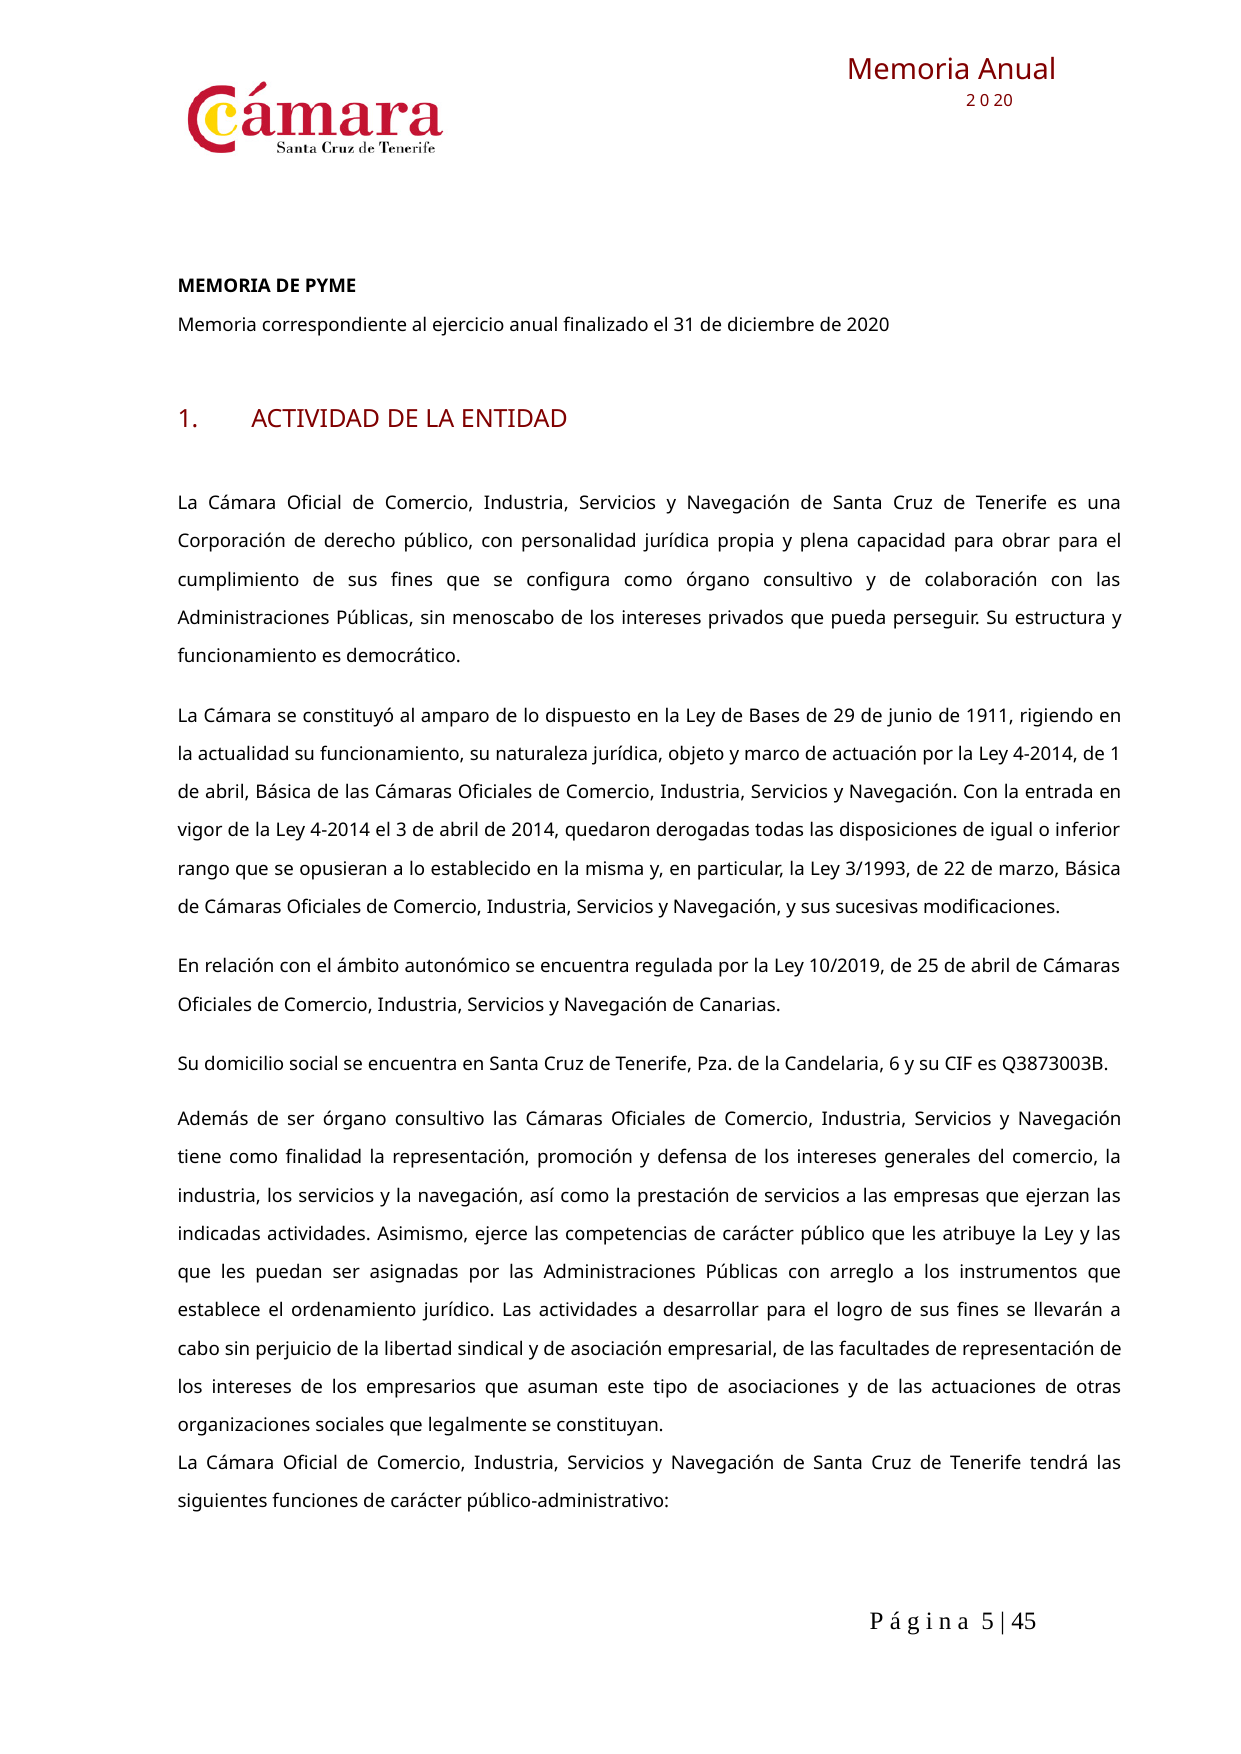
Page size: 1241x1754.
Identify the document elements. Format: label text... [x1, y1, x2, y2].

text En relación con el ámbito autonómico se encuentra regulada por la Ley 10/2019, de 25 de abril de Cámaras Oficiales de Comercio, Industria, Servicios y Navegación de Canarias. [177, 953, 1122, 1016]
text MEMORIA DE PYME [177, 273, 1122, 298]
text La Cámara se constituyó al amparo de lo dispuesto en la Ley de Bases de 29 de junio de 1911, rigiendo en la actualidad su funcionamiento, su naturaleza jurídica, objeto y marco de actuación por la Ley 4-2014, de 1 de abril, Básica de las Cámaras Oficiales de Comercio, Industria, Servicios y Navegación. Con la entrada en vigor de la Ley 4-2014 el 3 de abril de 2014, quedaron derogadas todas las disposiciones de igual o inferior rango que se opusieran a lo establecido en la misma y, en particular, la Ley 3/1993, de 22 de marzo, Básica de Cámaras Oficiales de Comercio, Industria, Servicios y Navegación, y sus sucesivas modificaciones. [177, 702, 1122, 919]
text La Cámara Oficial de Comercio, Industria, Servicios y Navegación de Santa Cruz de Tenerife es una Corporación de derecho público, con personalidad jurídica propia y plena capacidad para obrar para el cumplimiento de sus fines que se configura como órgano consultivo y de colaboración con las Administraciones Públicas, sin menoscabo de los intereses privados que pueda perseguir. Su estructura y funcionamiento es democrático. [177, 489, 1122, 668]
text La Cámara Oficial de Comercio, Industria, Servicios y Navegación de Santa Cruz de Tenerife tendrá las siguientes funciones de carácter público-administrativo: [177, 1449, 1122, 1513]
text Además de ser órgano consultivo las Cámaras Oficiales de Comercio, Industria, Servicios y Navegación tiene como finalidad la representación, promoción y defensa de los intereses generales del comercio, la industria, los servicios y la navegación, así como la prestación de servicios a las empresas que ejerzan las indicadas actividades. Asimismo, ejerce las competencias de carácter público que les atribuye la Ley y las que les puedan ser asignadas por las Administraciones Públicas con arreglo a los instrumentos que establece el ordenamiento jurídico. Las actividades a desarrollar para el logro de sus fines se llevarán a cabo sin perjuicio de la libertad sindical y de asociación empresarial, de las facultades de representación de los intereses de los empresarios que asuman este tipo de asociaciones y de las actuaciones de otras organizaciones sociales que legalmente se constituyan. [177, 1106, 1122, 1437]
list ACTIVIDAD DE LA ENTIDAD [177, 400, 1122, 434]
text Su domicilio social se encuentra en Santa Cruz de Tenerife, Pza. de la Candelaria, 6 y su CIF es Q3873003B. [177, 1050, 1122, 1076]
text Memoria correspondiente al ejercicio anual finalizado el 31 de diciembre de 2020 [177, 311, 1122, 337]
